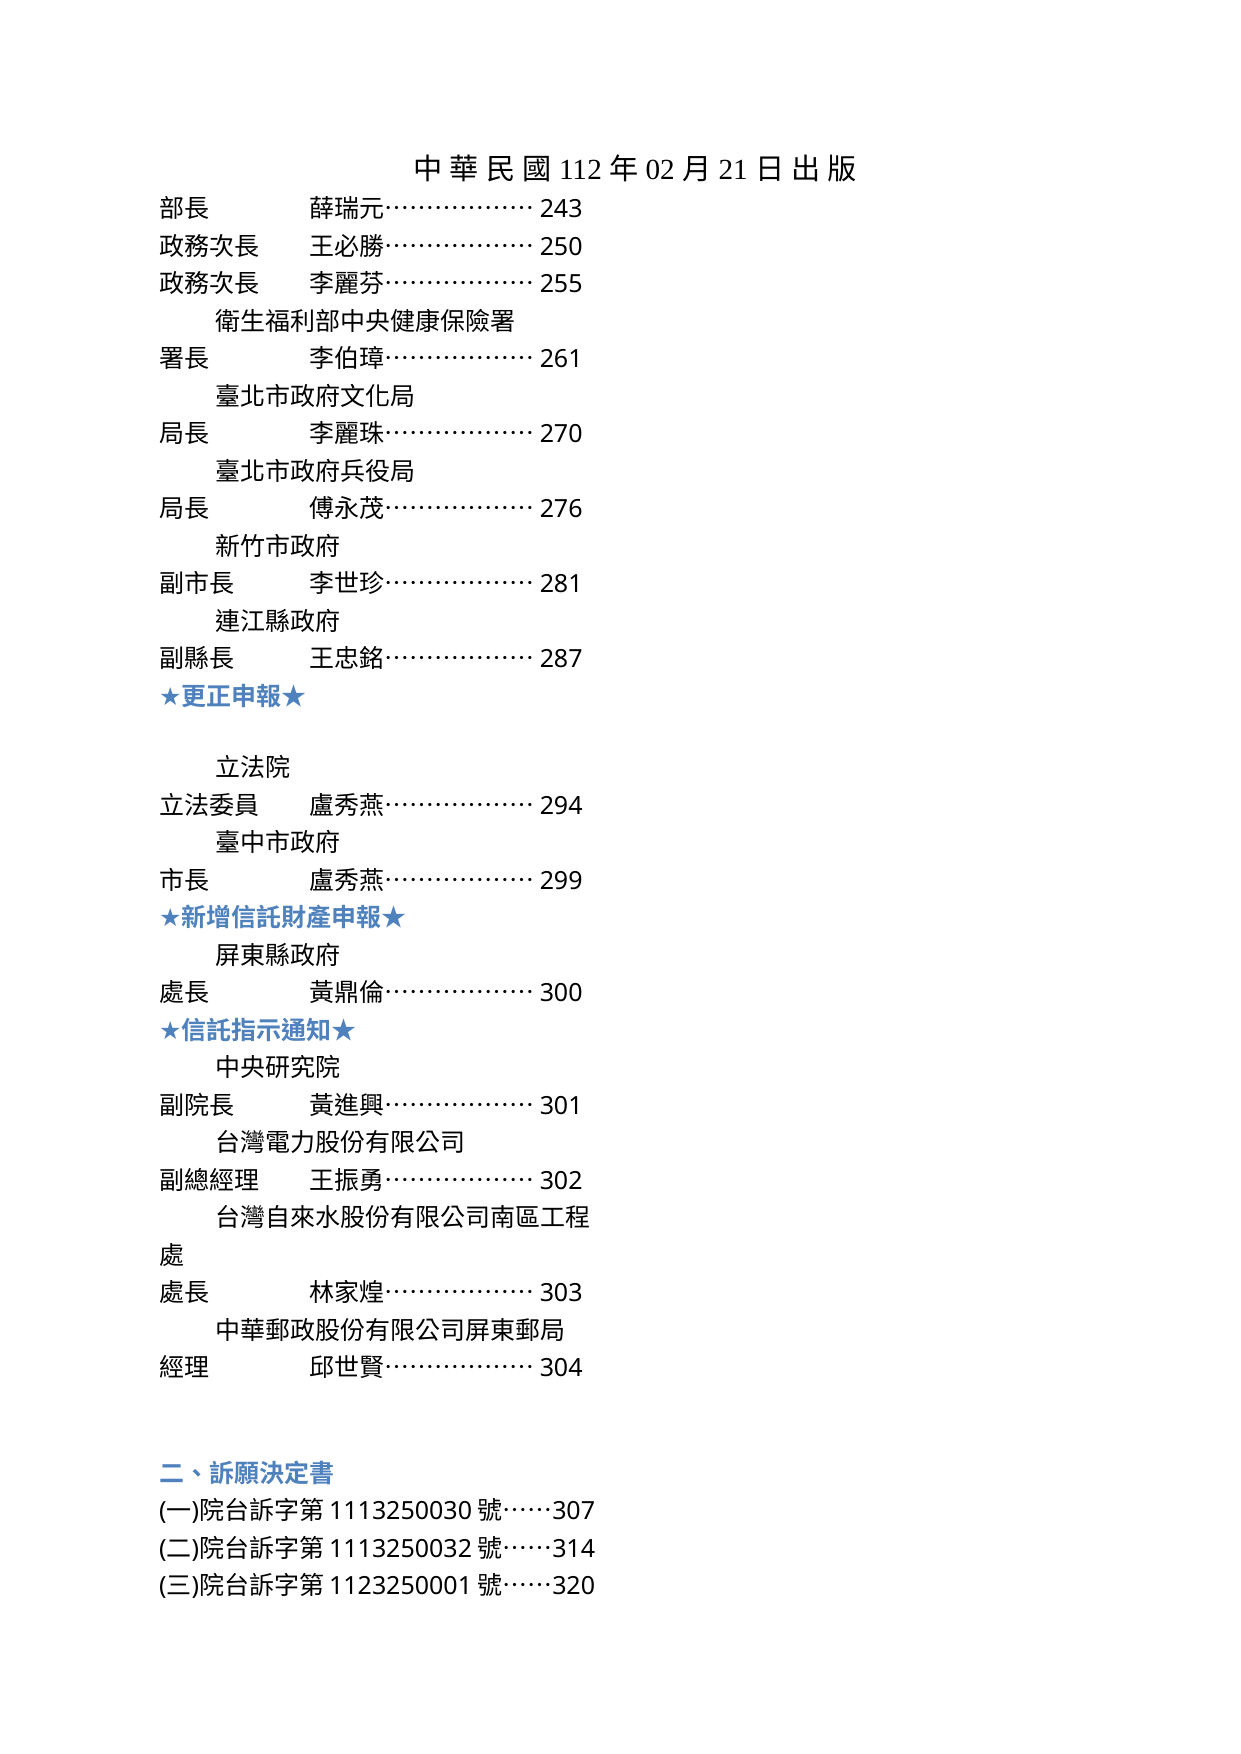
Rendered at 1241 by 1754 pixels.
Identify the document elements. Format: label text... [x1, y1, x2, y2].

table_cell [635, 1272, 1123, 1309]
table_cell [635, 713, 1123, 747]
table_cell [635, 1122, 1123, 1159]
table_cell 臺北市政府兵役局 [148, 451, 635, 488]
table_cell 政務次長 王必勝……………… 250 [148, 226, 635, 263]
table_cell 立法院 [148, 747, 635, 784]
table_cell 處長 黃鼎倫……………… 300 [148, 972, 635, 1009]
table_cell [148, 1385, 635, 1419]
table_header 部長 薛瑞元……………… 243 [148, 188, 635, 226]
table_cell 屏東縣政府 [148, 935, 635, 972]
table_cell 經理 邱世賢……………… 304 [148, 1347, 635, 1384]
table_cell [635, 1419, 1123, 1453]
text 中 華 民 國 112 年 02 月 21 日 出 版 [148, 146, 1122, 188]
table_cell [148, 713, 635, 747]
table_cell 局長 李麗珠……………… 270 [148, 413, 635, 451]
table_cell 連江縣政府 [148, 601, 635, 638]
table_cell 台灣電力股份有限公司 [148, 1122, 635, 1159]
table_cell ★信託指示通知★ [148, 1010, 635, 1047]
table_cell 副縣長 王忠銘……………… 287 [148, 638, 635, 676]
table_cell 副市長 李世珍……………… 281 [148, 563, 635, 601]
table_cell 中央研究院 [148, 1047, 635, 1084]
table_cell [148, 1419, 635, 1453]
table_cell [635, 1197, 1123, 1234]
table_cell [635, 601, 1123, 638]
table_cell [635, 488, 1123, 526]
table_cell 局長 傅永茂……………… 276 [148, 488, 635, 526]
table_cell [635, 376, 1123, 413]
table_cell [635, 301, 1123, 338]
table_cell [635, 1010, 1123, 1047]
table_cell [635, 226, 1123, 263]
table_cell (二)院台訴字第1113250032號……314 [148, 1528, 635, 1565]
table_cell 市長 盧秀燕……………… 299 [148, 860, 635, 897]
table_cell [635, 676, 1123, 713]
table_cell [635, 1047, 1123, 1084]
table_cell 處 [148, 1235, 635, 1272]
table_cell ★新增信託財產申報★ [148, 897, 635, 934]
table_cell ★更正申報★ [148, 676, 635, 713]
table_cell [635, 1490, 1123, 1528]
table_cell [635, 1528, 1123, 1565]
table_cell 處長 林家煌……………… 303 [148, 1272, 635, 1309]
table_cell 臺北市政府文化局 [148, 376, 635, 413]
table_cell [635, 263, 1123, 301]
table_cell 副總經理 王振勇……………… 302 [148, 1160, 635, 1197]
table_cell (三)院台訴字第1123250001號……320 [148, 1565, 635, 1603]
table_cell [635, 1385, 1123, 1419]
table_cell [635, 1565, 1123, 1603]
table_cell 政務次長 李麗芬……………… 255 [148, 263, 635, 301]
table_cell [635, 526, 1123, 563]
table_cell [635, 785, 1123, 822]
table_cell [635, 451, 1123, 488]
table_cell [635, 1160, 1123, 1197]
table_cell (一)院台訴字第1113250030號……307 [148, 1490, 635, 1528]
table_cell [635, 1310, 1123, 1347]
table_header [635, 188, 1123, 226]
table_cell 副院長 黃進興……………… 301 [148, 1085, 635, 1122]
table_cell [635, 1453, 1123, 1490]
table_cell [635, 413, 1123, 451]
table_cell 立法委員 盧秀燕……………… 294 [148, 785, 635, 822]
table_cell [635, 638, 1123, 676]
table_cell 二、訴願決定書 [148, 1453, 635, 1490]
table_cell [635, 1085, 1123, 1122]
table_cell [635, 822, 1123, 859]
table_cell 台灣自來水股份有限公司南區工程 [148, 1197, 635, 1234]
table_cell 新竹市政府 [148, 526, 635, 563]
table_cell [635, 1235, 1123, 1272]
table_cell [635, 563, 1123, 601]
table_cell 臺中市政府 [148, 822, 635, 859]
table_cell 中華郵政股份有限公司屏東郵局 [148, 1310, 635, 1347]
table_cell [635, 747, 1123, 784]
table_cell [635, 972, 1123, 1009]
table_cell [635, 897, 1123, 934]
table_cell [635, 338, 1123, 376]
table_cell [635, 1347, 1123, 1384]
table_cell [635, 935, 1123, 972]
table_cell [635, 860, 1123, 897]
table_cell 衛生福利部中央健康保險署 [148, 301, 635, 338]
table_cell 署長 李伯璋……………… 261 [148, 338, 635, 376]
